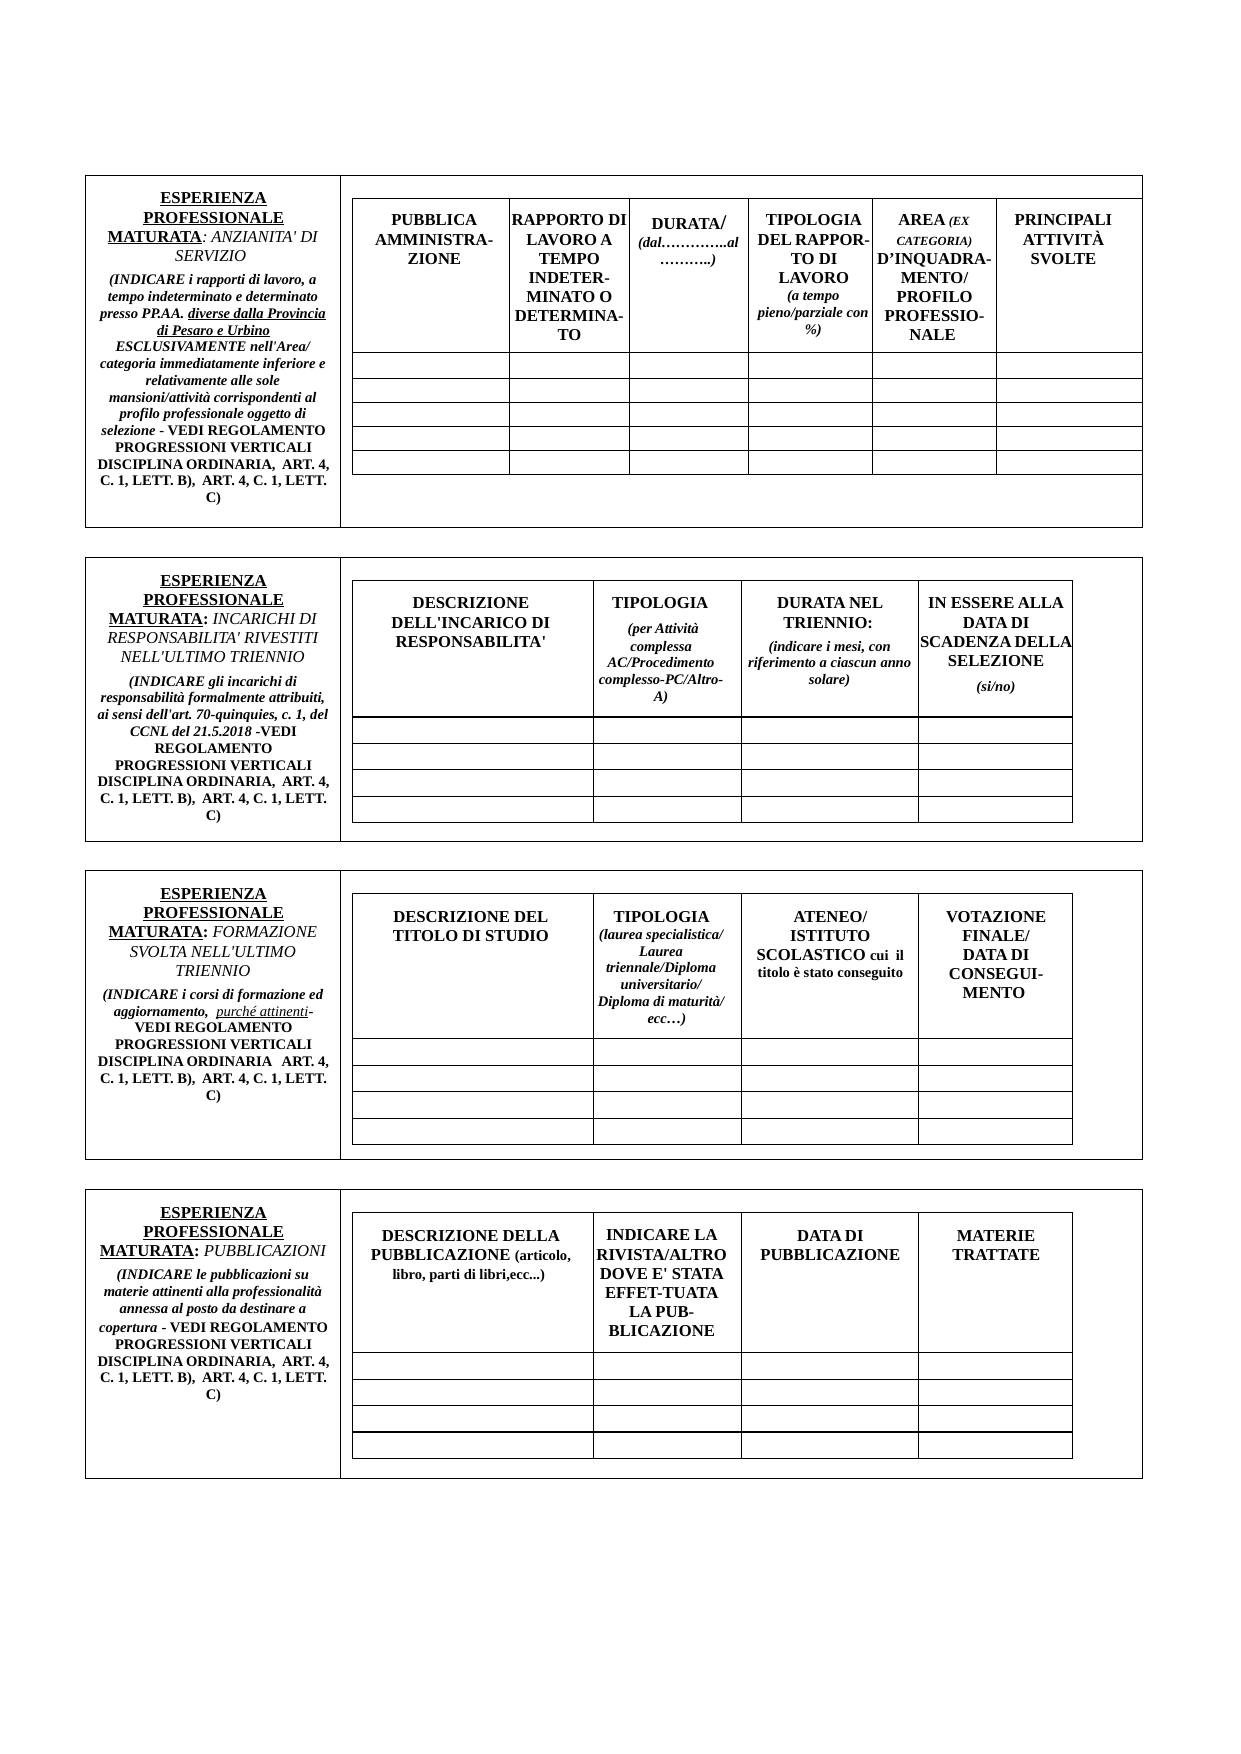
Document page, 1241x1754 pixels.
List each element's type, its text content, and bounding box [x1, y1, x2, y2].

table_cell [353, 1353, 593, 1378]
table_cell [873, 379, 996, 402]
table_cell [873, 451, 996, 474]
table_cell [353, 1119, 593, 1144]
table_cell [353, 403, 509, 426]
table_cell [594, 1433, 741, 1458]
table_cell [742, 1406, 918, 1431]
table_cell [919, 1092, 1072, 1117]
table_header TIPOLOGIA DEL RAPPOR-TO DI LAVORO (a tempo pieno/parziale con %) [749, 199, 872, 352]
table_header AREA (EX CATEGORIA) D’INQUADRA-MENTO/ PROFILO PROFESSIO-NALE [873, 199, 996, 352]
table_cell [919, 718, 1072, 743]
table_cell [919, 1119, 1072, 1144]
table_cell [594, 797, 741, 822]
table_cell [630, 379, 748, 402]
table_cell [630, 353, 748, 378]
table_header TIPOLOGIA (laurea specialistica/ Laurea triennale/Diploma universitario/ Diploma di maturità/ ecc…) [594, 894, 741, 1038]
table_cell [594, 718, 741, 743]
table_cell [749, 403, 872, 426]
table_header ESPERIENZA PROFESSIONALE MATURATA: INCARICHI DI RESPONSABILITA' RIVESTITI NELL'ULTIMO TRIENNIO (INDICARE gli incarichi di responsabilità formalmente attribuiti, ai sensi dell'art. 70-quinquies, c. 1, del CCNL del 21.5.2018 -VEDI REGOLAMENTO PROGRESSIONI VERTICALI DISCIPLINA ORDINARIA, ART. 4, C. 1, LETT. B), ART. 4, C. 1, LETT. C) [86, 558, 340, 841]
table_cell [919, 1380, 1072, 1405]
table_cell [510, 451, 629, 474]
table_cell [749, 379, 872, 402]
table_cell [594, 1353, 741, 1378]
table_cell [742, 744, 918, 769]
table_cell [749, 451, 872, 474]
table_cell [630, 403, 748, 426]
table_cell [742, 1119, 918, 1144]
table_cell [742, 718, 918, 743]
table_header [341, 558, 1142, 841]
table_cell [997, 353, 1142, 378]
table_cell [353, 1092, 593, 1117]
table_header [341, 871, 1142, 1159]
table_cell [594, 744, 741, 769]
table_cell [353, 1380, 593, 1405]
table_cell [749, 427, 872, 450]
table_cell [742, 1380, 918, 1405]
table_header MATERIE TRATTATE [919, 1213, 1072, 1352]
table_header DESCRIZIONE DEL TITOLO DI STUDIO [353, 894, 593, 1038]
table_cell [742, 797, 918, 822]
table_cell [749, 353, 872, 378]
table_cell [353, 718, 593, 743]
table_cell [742, 1353, 918, 1378]
table_header PUBBLICA AMMINISTRA-ZIONE [353, 199, 509, 352]
table_cell [873, 427, 996, 450]
table_cell [873, 403, 996, 426]
table_header VOTAZIONE FINALE/ DATA DI CONSEGUI-MENTO [919, 894, 1072, 1038]
table_cell [742, 1433, 918, 1458]
table_cell [919, 1066, 1072, 1091]
table_cell [742, 1092, 918, 1117]
table_header IN ESSERE ALLA DATA DI SCADENZA DELLA SELEZIONE (si/no) [919, 581, 1072, 716]
table_header PRINCIPALI ATTIVITÀ SVOLTE [997, 199, 1142, 352]
table_header [341, 176, 1142, 527]
table_cell [510, 353, 629, 378]
table_cell [742, 1039, 918, 1064]
table_cell [919, 1039, 1072, 1064]
table_cell [510, 403, 629, 426]
table_header DATA DI PUBBLICAZIONE [742, 1213, 918, 1352]
table_cell [997, 403, 1142, 426]
table_cell [594, 1039, 741, 1064]
table_cell [919, 770, 1072, 796]
table_cell [594, 1406, 741, 1431]
table_cell [630, 451, 748, 474]
table_cell [919, 744, 1072, 769]
table_cell [919, 797, 1072, 822]
table_cell [353, 427, 509, 450]
table_cell [594, 1380, 741, 1405]
table_cell [594, 1119, 741, 1144]
table_cell [742, 770, 918, 796]
table_header TIPOLOGIA (per Attività complessa AC/Procedimento complesso-PC/Altro-A) [594, 581, 741, 716]
table_cell [997, 451, 1142, 474]
table_header ESPERIENZA PROFESSIONALE MATURATA: ANZIANITA' DI SERVIZIO (INDICARE i rapporti di lavoro, a tempo indeterminato e determinato presso PP.AA. diverse dalla Provincia di Pesaro e Urbino ESCLUSIVAMENTE nell'Area/ categoria immediatamente inferiore e relativamente alle sole mansioni/attività corrispondenti al profilo professionale oggetto di selezione - VEDI REGOLAMENTO PROGRESSIONI VERTICALI DISCIPLINA ORDINARIA, ART. 4, C. 1, LETT. B), ART. 4, C. 1, LETT. C) [86, 176, 340, 527]
table_header ATENEO/ ISTITUTO SCOLASTICO cui il titolo è stato conseguito [742, 894, 918, 1038]
table_header RAPPORTO DI LAVORO A TEMPO INDETER-MINATO O DETERMINA-TO [510, 199, 629, 352]
table_cell [510, 379, 629, 402]
table_cell [510, 427, 629, 450]
table_cell [353, 744, 593, 769]
table_cell [353, 1039, 593, 1064]
table_cell [997, 379, 1142, 402]
table_cell [594, 770, 741, 796]
table_cell [353, 1406, 593, 1431]
table_cell [919, 1433, 1072, 1458]
table_header DESCRIZIONE DELLA PUBBLICAZIONE (articolo, libro, parti di libri,ecc...) [353, 1213, 593, 1352]
table_cell [630, 427, 748, 450]
table_cell [353, 1066, 593, 1091]
table_header DURATA/ (dal…………..al ………..) [630, 199, 748, 352]
table_cell [353, 451, 509, 474]
table_header DURATA NEL TRIENNIO: (indicare i mesi, con riferimento a ciascun anno solare) [742, 581, 918, 716]
table_cell [594, 1066, 741, 1091]
table_header [341, 1190, 1142, 1478]
table_header ESPERIENZA PROFESSIONALE MATURATA: PUBBLICAZIONI (INDICARE le pubblicazioni su materie attinenti alla professionalità annessa al posto da destinare a copertura - VEDI REGOLAMENTO PROGRESSIONI VERTICALI DISCIPLINA ORDINARIA, ART. 4, C. 1, LETT. B), ART. 4, C. 1, LETT. C) [86, 1190, 340, 1478]
table_cell [353, 353, 509, 378]
table_cell [742, 1066, 918, 1091]
table_cell [919, 1353, 1072, 1378]
table_cell [594, 1092, 741, 1117]
table_cell [353, 797, 593, 822]
table_cell [353, 770, 593, 796]
table_header DESCRIZIONE DELL'INCARICO DI RESPONSABILITA' [353, 581, 593, 716]
table_cell [353, 379, 509, 402]
table_cell [873, 353, 996, 378]
table_cell [353, 1433, 593, 1458]
table_header ESPERIENZA PROFESSIONALE MATURATA: FORMAZIONE SVOLTA NELL'ULTIMO TRIENNIO (INDICARE i corsi di formazione ed aggiornamento, purché attinenti- VEDI REGOLAMENTO PROGRESSIONI VERTICALI DISCIPLINA ORDINARIA ART. 4, C. 1, LETT. B), ART. 4, C. 1, LETT. C) [86, 871, 340, 1159]
table_cell [919, 1406, 1072, 1431]
table_header INDICARE LA RIVISTA/ALTRO DOVE E' STATA EFFET-TUATA LA PUB-BLICAZIONE [594, 1213, 741, 1352]
table_cell [997, 427, 1142, 450]
